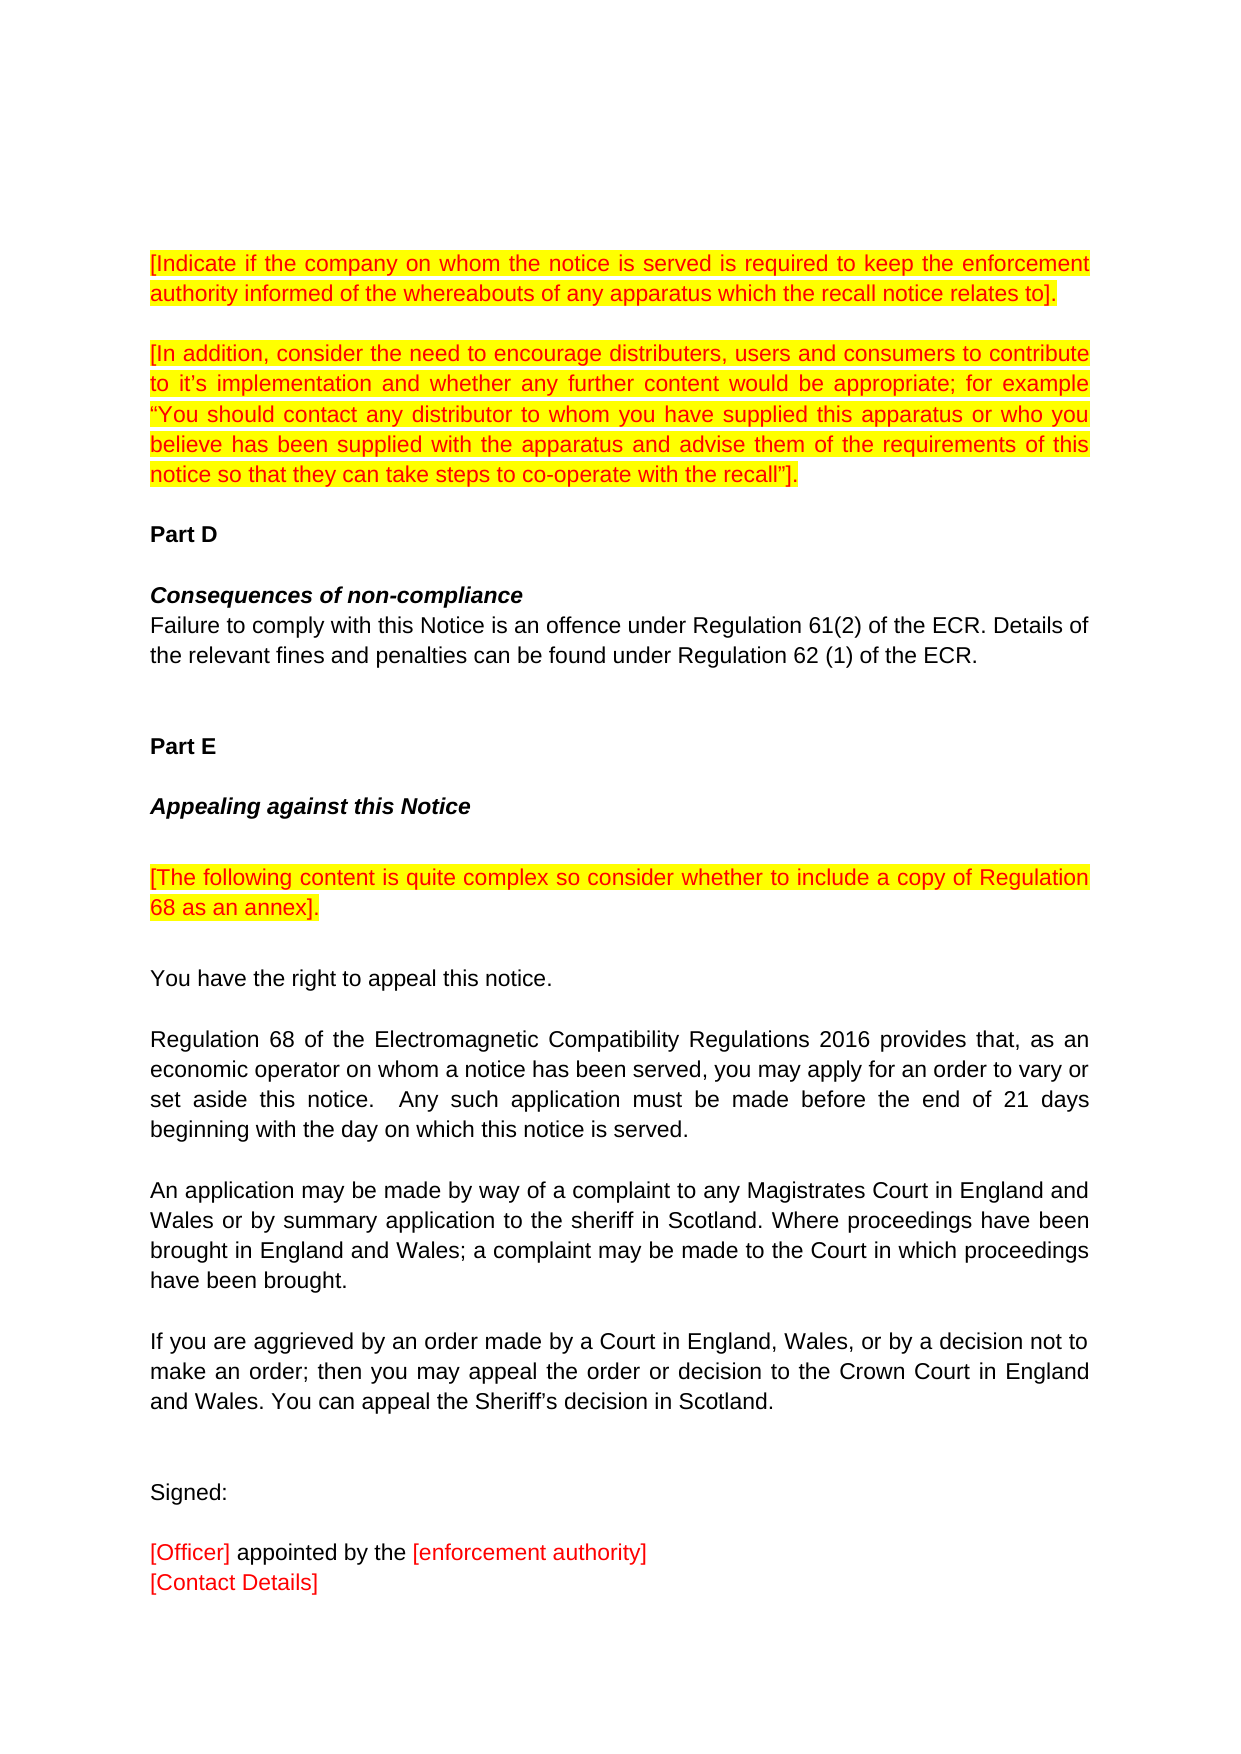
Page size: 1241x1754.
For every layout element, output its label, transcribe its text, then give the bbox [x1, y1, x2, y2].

subtitle [Indicate if the company on whom the notice is served is required to keep the enforcement authority informed of the whereabouts of any apparatus which the recall notice relates to]. [150, 249, 1090, 306]
text Signed: [150, 1479, 1090, 1505]
text Consequences of non-compliance [150, 582, 1090, 608]
text Regulation 68 of the Electromagnetic Compatibility Regulations 2016 provides that, as an economic operator on whom a notice has been served, you may apply for an order to vary or set aside this notice. Any such application must be made before the end of 21 days beginning with the day on which this notice is served. [150, 1026, 1090, 1142]
text Failure to comply with this Notice is an offence under Regulation 61(2) of the ECR. Details of the relevant fines and penalties can be found under Regulation 62 (1) of the ECR. [150, 612, 1090, 668]
text An application may be made by way of a complaint to any Magistrates Court in England and Wales or by summary application to the sheriff in Scotland. Where proceedings have been brought in England and Wales; a complaint may be made to the Court in which proceedings have been brought. [150, 1177, 1090, 1293]
subtitle [In addition, consider the need to encourage distributers, users and consumers to contribute to it’s implementation and whether any further content would be appropriate; for example “You should contact any distributor to whom you have supplied this apparatus or who you believe has been supplied with the apparatus and advise them of the requirements of this notice so that they can take steps to co-operate with the recall”]. [150, 340, 1090, 487]
text [Officer] appointed by the [enforcement authority] [150, 1539, 1090, 1565]
text You have the right to appeal this notice. [150, 965, 1090, 991]
text If you are aggrieved by an order made by a Court in England, Wales, or by a decision not to make an order; then you may appeal the order or decision to the Crown Court in England and Wales. You can appeal the Sheriff’s decision in Scotland. [150, 1328, 1090, 1414]
text [Contact Details] [150, 1569, 1090, 1596]
text [The following content is quite complex so consider whether to include a copy of Regulation 68 as an annex]. [150, 864, 1090, 921]
text Part E [150, 733, 1090, 759]
text Appealing against this Notice [150, 793, 1090, 819]
text Part D [150, 521, 1090, 548]
